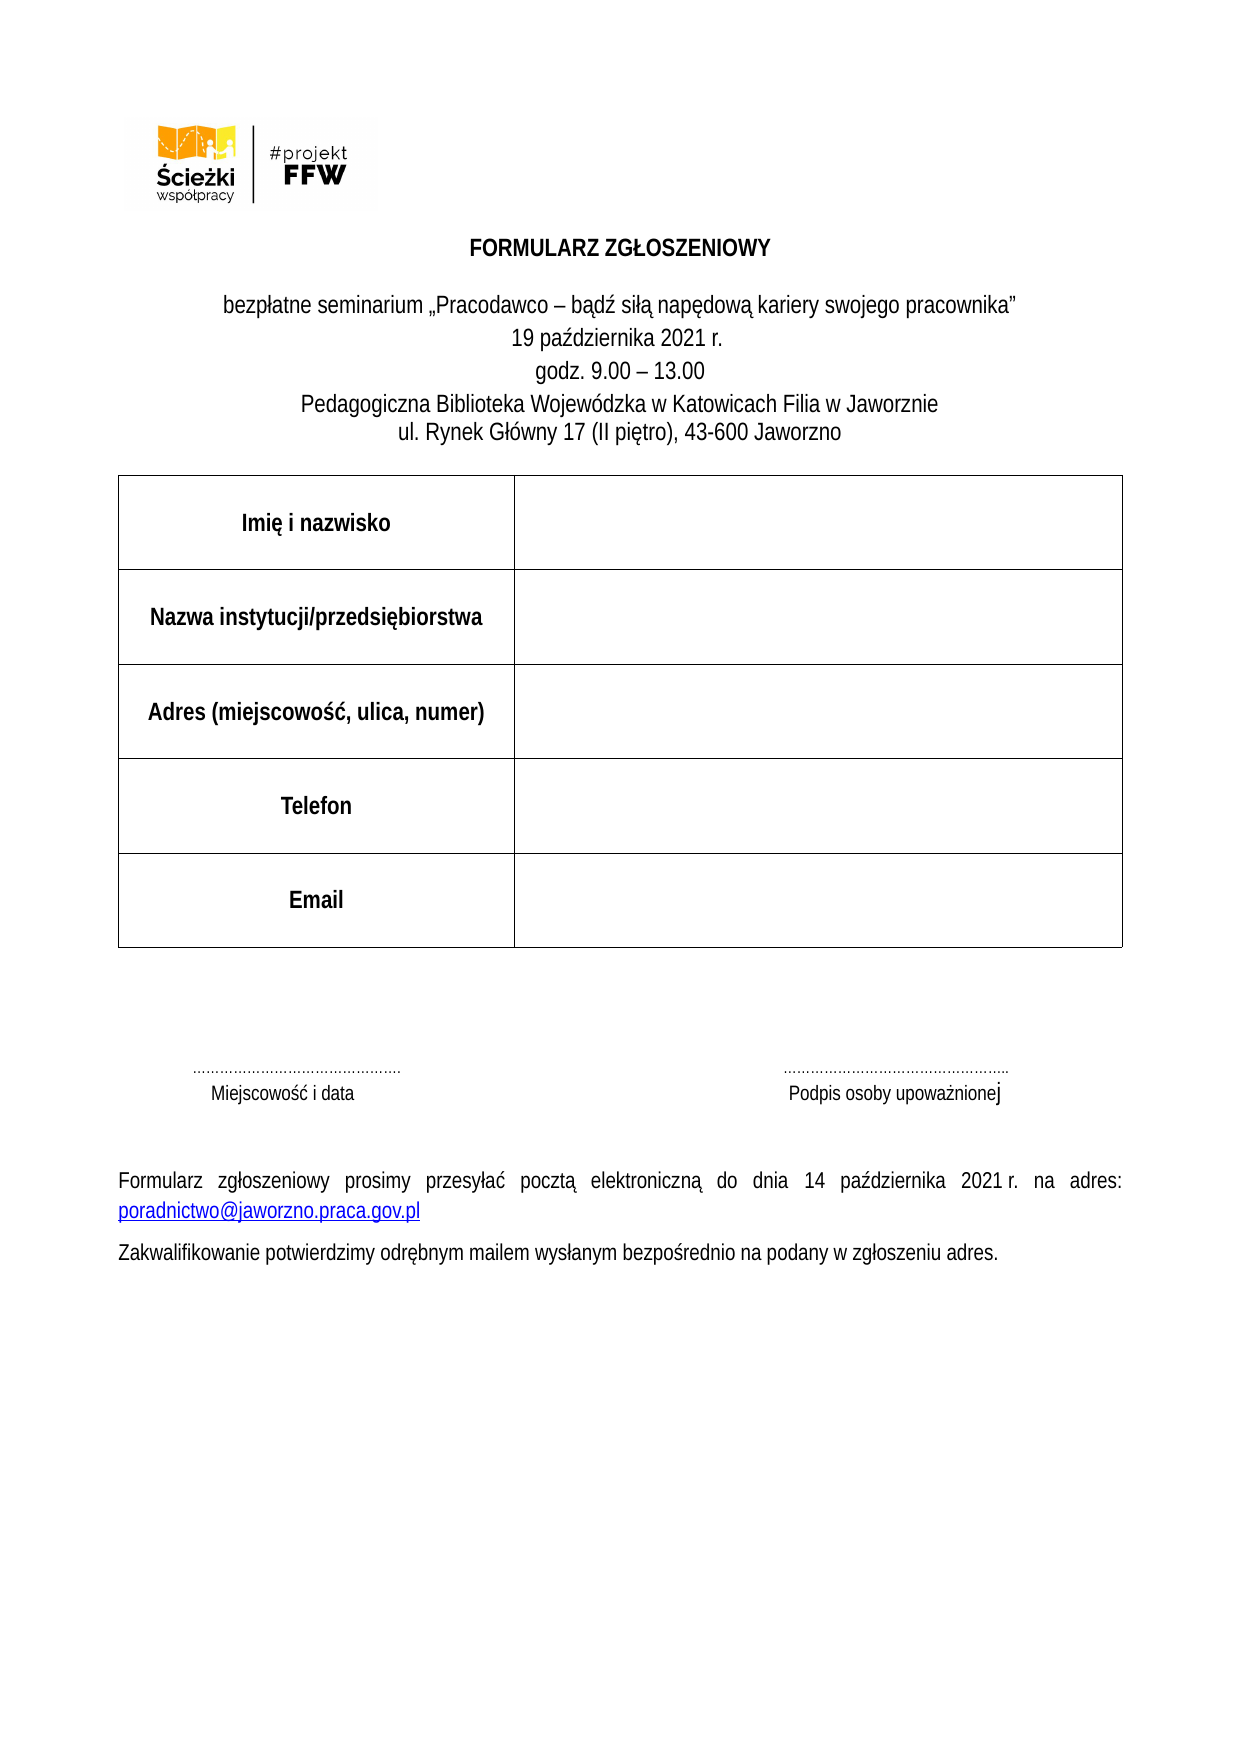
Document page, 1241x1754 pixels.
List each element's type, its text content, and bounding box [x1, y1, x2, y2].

picture [123, 117, 378, 211]
table_cell Adres (miejscowość, ulica, numer) [119, 665, 514, 758]
table_cell [515, 759, 1122, 853]
text bezpłatne seminarium „Pracodawco – bądź siłą napędową kariery swojego pracownika” [118, 290, 1122, 319]
text ul. Rynek Główny 17 (II piętro), 43-600 Jaworzno [118, 417, 1122, 446]
text godz. 9.00 – 13.00 [118, 356, 1122, 384]
text ………………………………………. ………………………………………….. [118, 1058, 1122, 1077]
text FORMULARZ ZGŁOSZENIOWY [118, 233, 1122, 261]
table_cell Nazwa instytucji/przedsiębiorstwa [119, 570, 514, 664]
table_cell [515, 854, 1122, 947]
table_cell Telefon [119, 759, 514, 853]
text Zakwalifikowanie potwierdzimy odrębnym mailem wysłanym bezpośrednio na podany w zgłoszeniu adres. [118, 1239, 1122, 1266]
text Pedagogiczna Biblioteka Wojewódzka w Katowicach Filia w Jaworznie [118, 389, 1122, 417]
table_cell [515, 570, 1122, 664]
text 19 października 2021 r. [118, 323, 1122, 352]
table_header [515, 476, 1122, 569]
table_cell [515, 665, 1122, 758]
table_header Imię i nazwisko [119, 476, 514, 569]
table_cell Email [119, 854, 514, 947]
text Miejscowość i data Podpis osoby upoważnionej [118, 1077, 1122, 1106]
text Formularz zgłoszeniowy prosimy przesyłać pocztą elektroniczną do dnia 14 października 2021 r. na adres: poradnictwo@jaworzno.praca.gov.pl [118, 1167, 1122, 1223]
